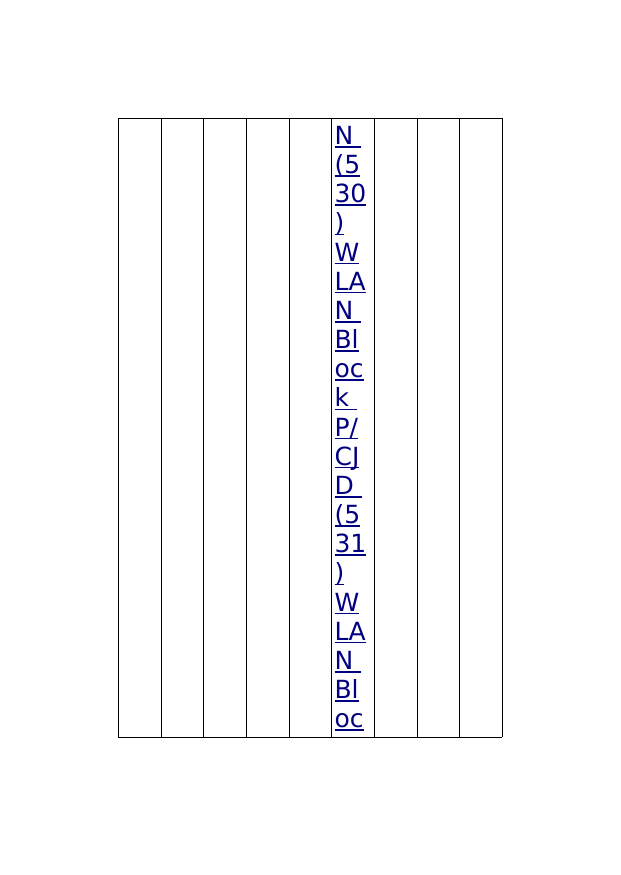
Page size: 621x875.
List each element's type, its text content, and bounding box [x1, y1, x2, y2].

table_cell [119, 119, 161, 737]
table_cell [375, 119, 417, 737]
table_cell [204, 119, 246, 737]
table_cell [418, 119, 459, 737]
table_cell N (530) WLAN Block P/CJD (531) WLAN Bloc [332, 119, 374, 737]
table_cell [290, 119, 331, 737]
table_cell [460, 119, 502, 737]
table_cell [247, 119, 289, 737]
table_cell [162, 119, 203, 737]
